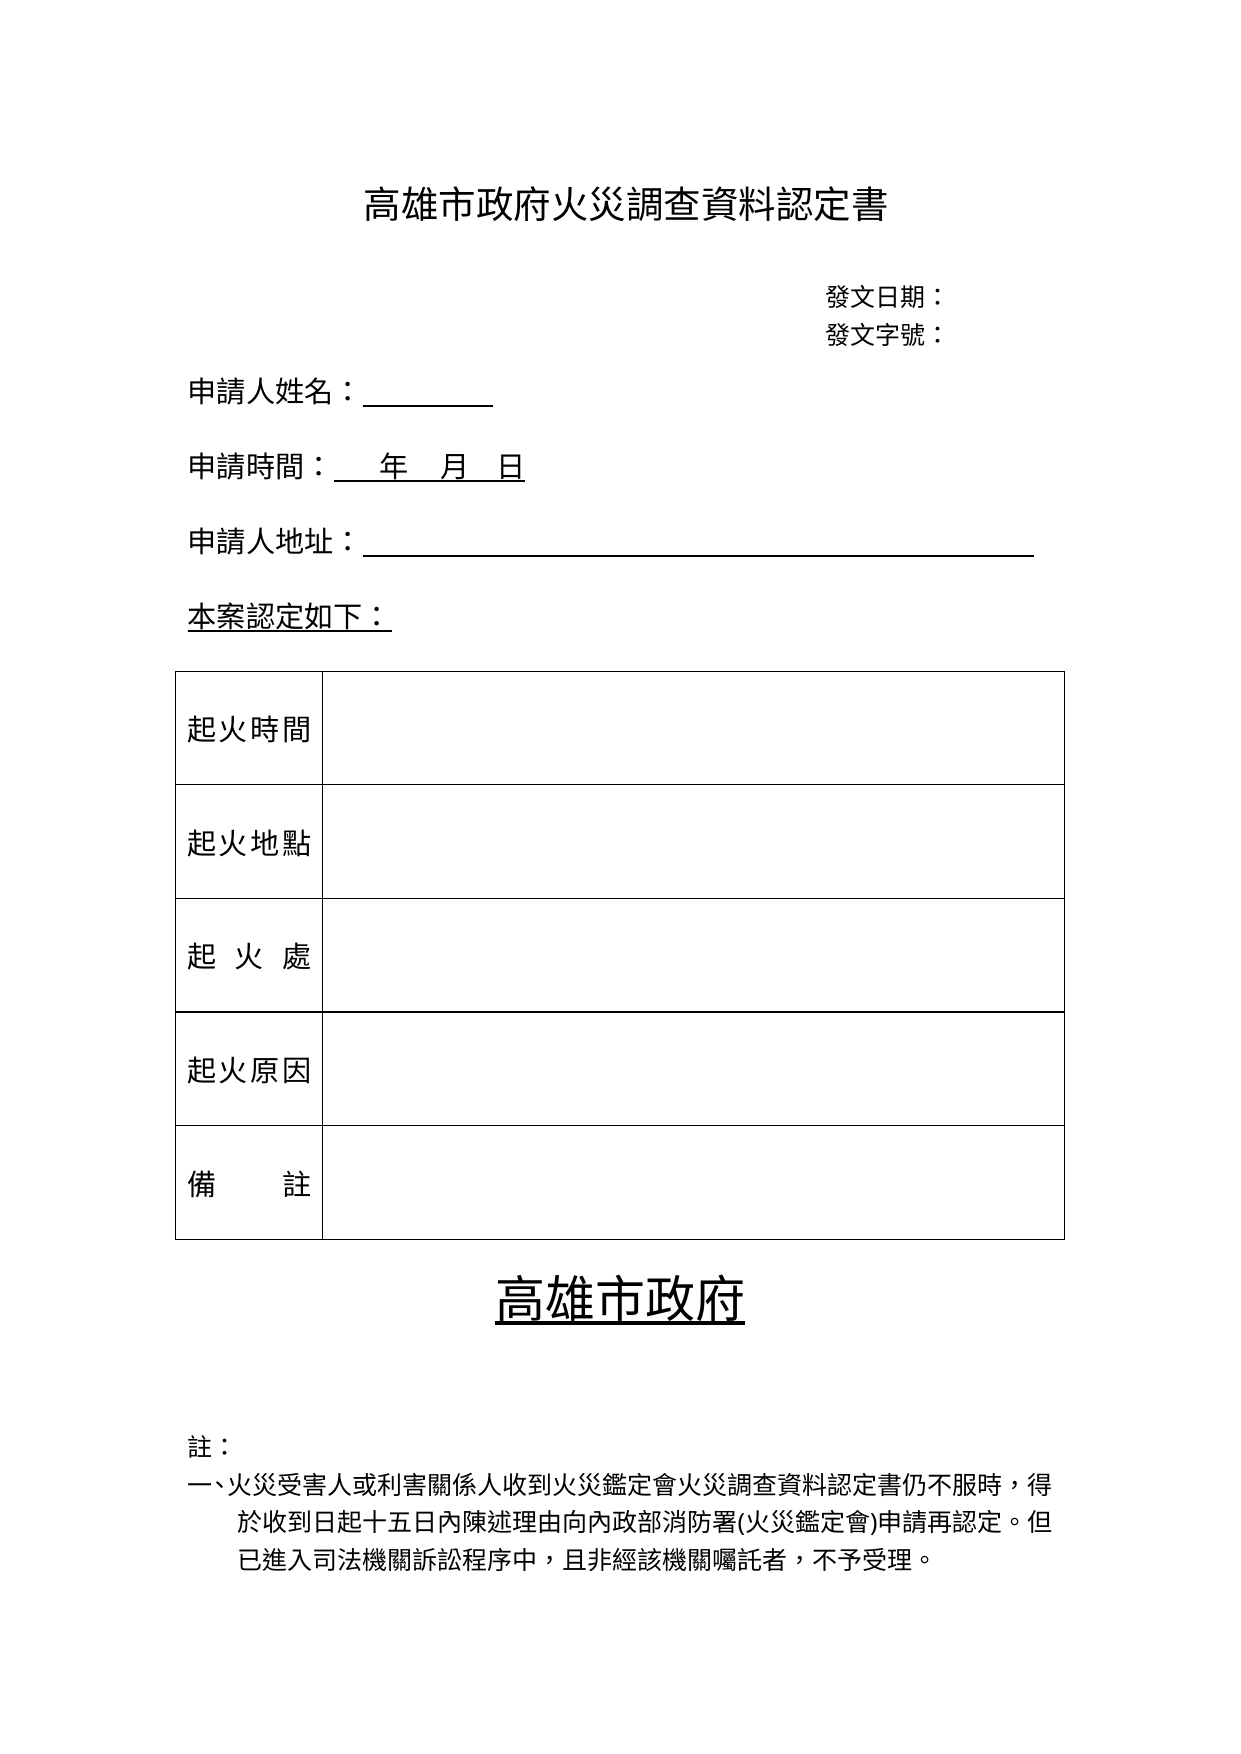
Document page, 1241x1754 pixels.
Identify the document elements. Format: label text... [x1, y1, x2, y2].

table_cell [323, 785, 1064, 898]
text 申請人姓名： [187, 352, 1053, 427]
text 發文字號： [189, 314, 1053, 352]
table_header 起火時間 [176, 672, 322, 784]
text 一、火災受害人或利害關係人收到火災鑑定會火災調查資料認定書仍不服時，得於收到日起十五日內陳述理由向內政部消防署(火災鑑定會)申請再認定。但已進入司法機關訴訟程序中，且非經該機關囑託者，不予受理。 [187, 1464, 1053, 1577]
table_cell 起火處 [176, 899, 322, 1011]
text 發文日期： [189, 277, 1053, 314]
text 申請人地址： [187, 502, 1053, 577]
table_cell [323, 1126, 1064, 1238]
text 本案認定如下： [187, 577, 1053, 652]
table_cell [323, 899, 1064, 1011]
text 高雄市政府火災調查資料認定書 [187, 164, 1053, 239]
table_cell 起火地點 [176, 785, 322, 898]
text 註： [187, 1427, 1053, 1464]
table_cell 起火原因 [176, 1013, 322, 1125]
text 高雄市政府 [187, 1258, 1053, 1333]
table_cell [323, 1013, 1064, 1125]
table_cell 備註 [176, 1126, 322, 1238]
text 申請時間： 年 月 日 [187, 427, 1053, 502]
table_header [323, 672, 1064, 784]
